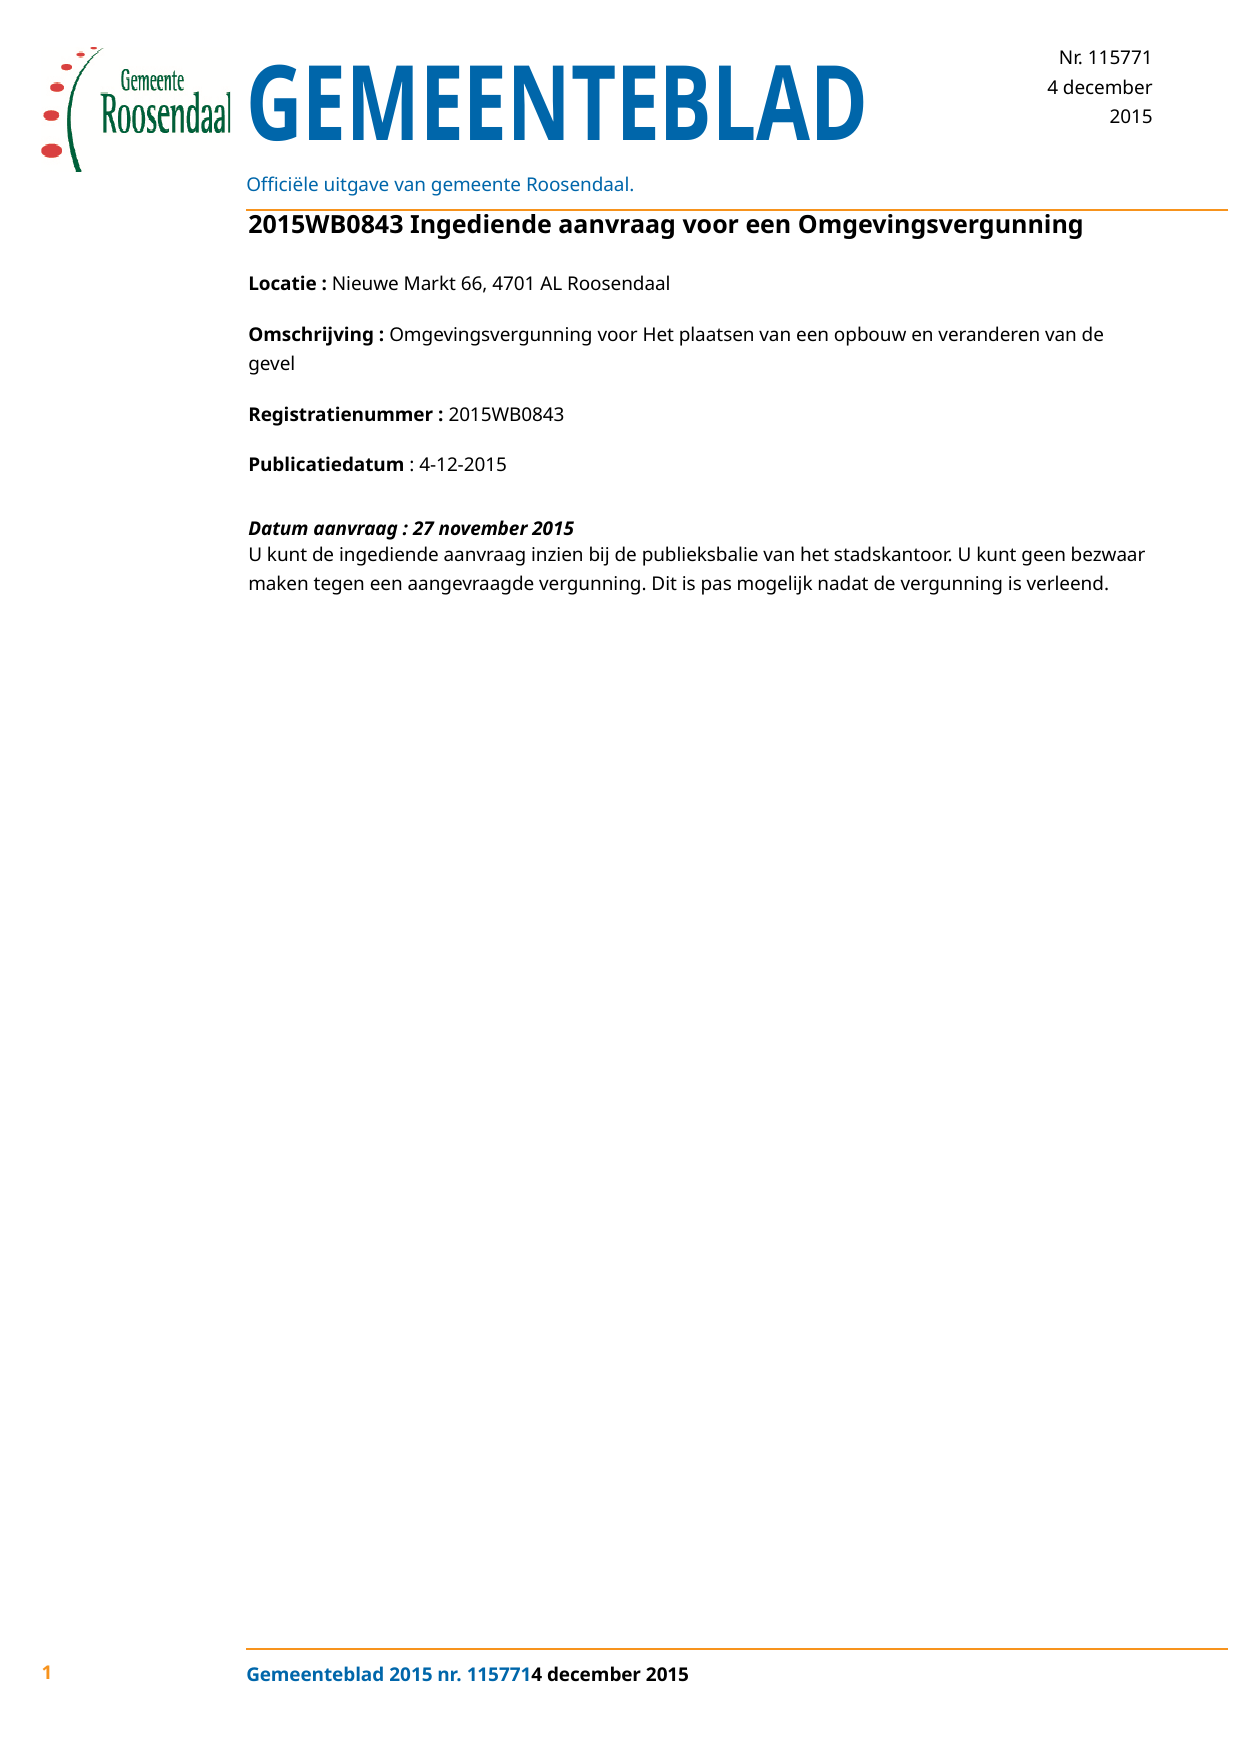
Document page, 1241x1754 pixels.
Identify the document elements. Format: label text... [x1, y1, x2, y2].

text Publicatiedatum : 4-12-2015 [248, 451, 1152, 477]
text 2015WB0843 Ingediende aanvraag voor een Omgevingsvergunning [248, 211, 1152, 241]
text Omschrijving : Omgevingsvergunning voor Het plaatsen van een opbouw en veranderen van de gevel [248, 321, 1152, 376]
text Registratienummer : 2015WB0843 [248, 401, 1152, 426]
text U kunt de ingediende aanvraag inzien bij de publieksbalie van het stadskantoor. U kunt geen bezwaar maken tegen een aangevraagde vergunning. Dit is pas mogelijk nadat de vergunning is verleend. [248, 541, 1152, 596]
text Locatie : Nieuwe Markt 66, 4701 AL Roosendaal [248, 270, 1152, 296]
text Datum aanvraag : 27 november 2015 [248, 515, 1152, 541]
picture [41, 47, 231, 172]
